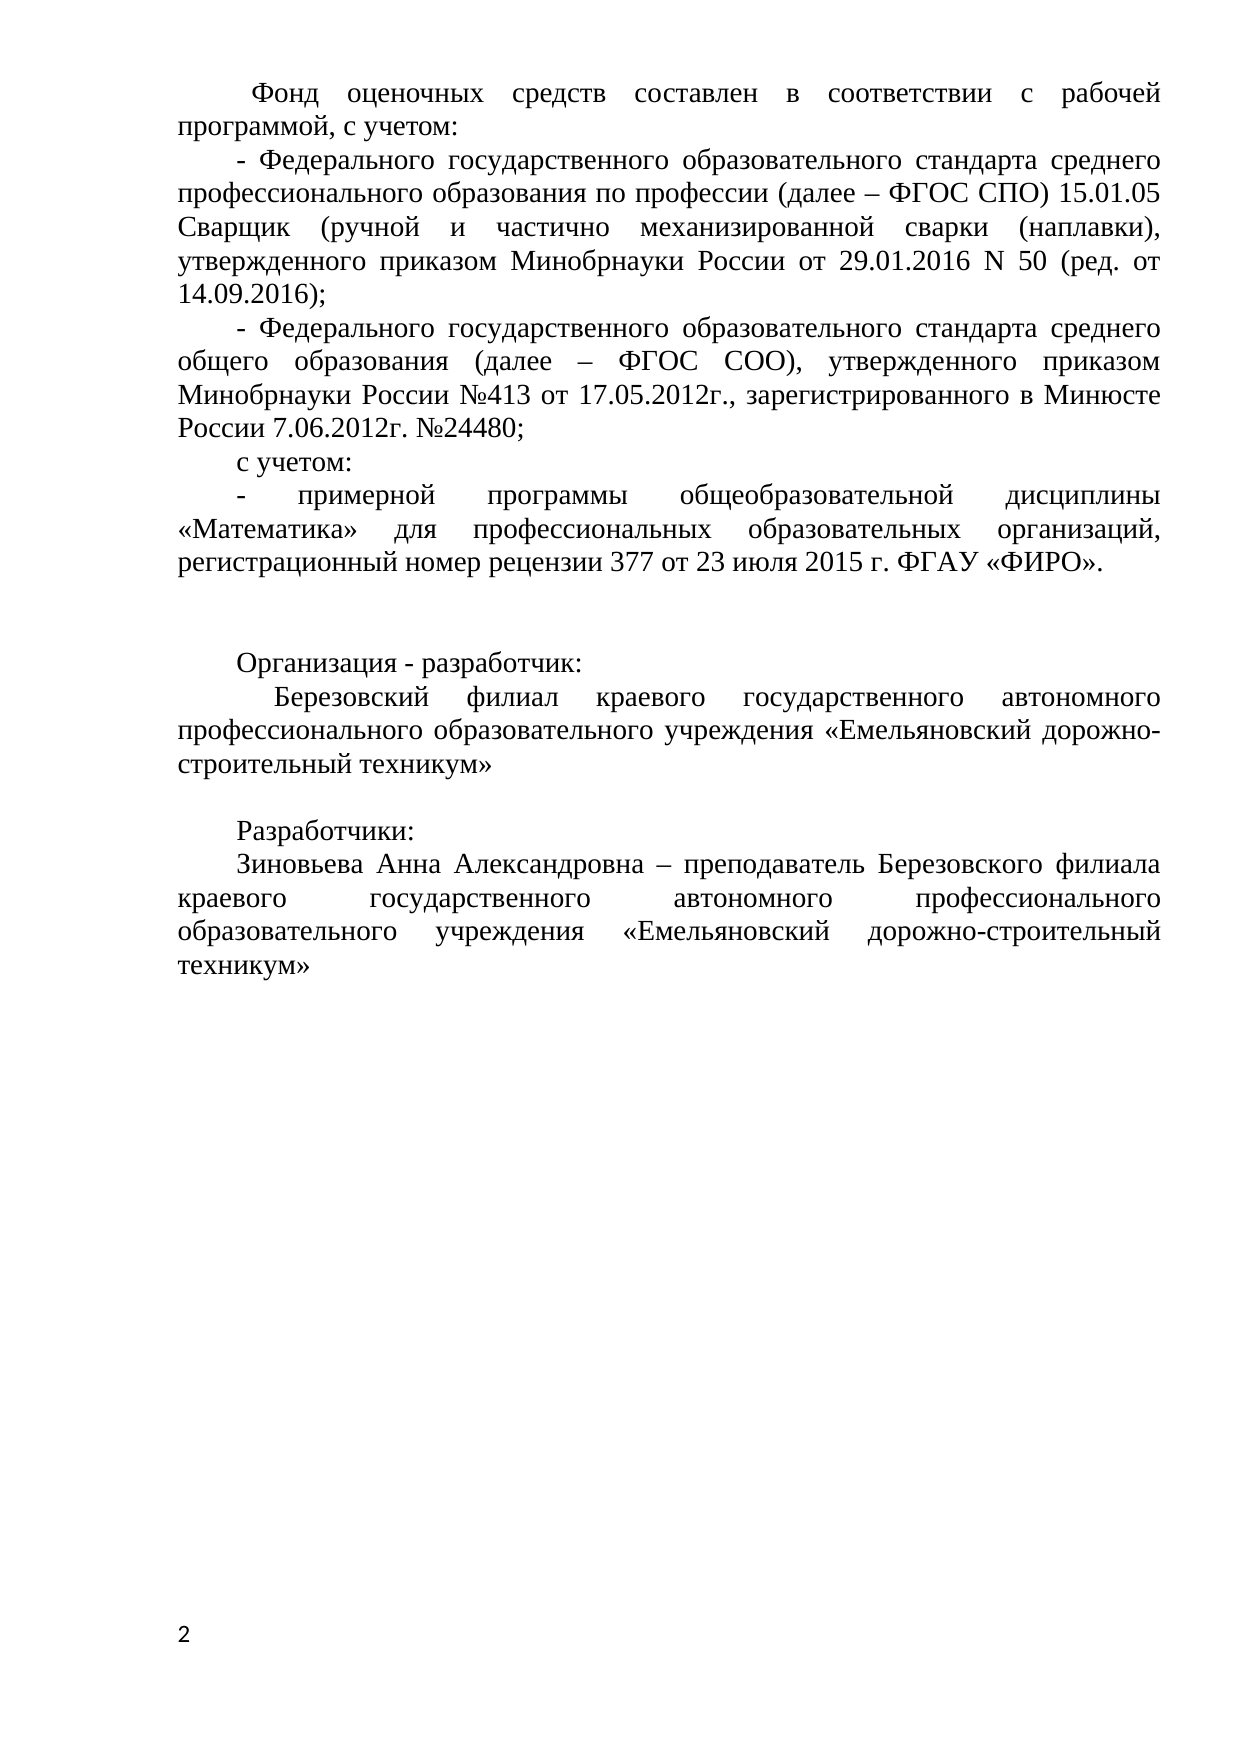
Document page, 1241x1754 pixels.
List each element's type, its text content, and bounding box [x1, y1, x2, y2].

text Фонд оценочных средств составлен в соответствии с рабочей программой, с учетом: [177, 75, 1162, 142]
text - Федерального государственного образовательного стандарта среднего общего образования (далее – ФГОС СОО), утвержденного приказом Минобрнауки России №413 от 17.05.2012г., зарегистрированного в Минюсте России 7.06.2012г. №24480; [177, 310, 1162, 444]
text Березовский филиал краевого государственного автономного профессионального образовательного учреждения «Емельяновский дорожно-строительный техникум» [177, 679, 1162, 779]
text - примерной программы общеобразовательной дисциплины «Математика» для профессиональных образовательных организаций, регистрационный номер рецензии 377 от 23 июля 2015 г. ФГАУ «ФИРО». [177, 477, 1162, 578]
text Разработчики: [177, 813, 1162, 846]
text с учетом: [177, 444, 1162, 477]
text Организация - разработчик: [177, 645, 1162, 679]
text Зиновьева Анна Александровна – преподаватель Березовского филиала краевого государственного автономного профессионального образовательного учреждения «Емельяновский дорожно-строительный техникум» [177, 846, 1162, 981]
text - Федерального государственного образовательного стандарта среднего профессионального образования по профессии (далее – ФГОС СПО) 15.01.05 Сварщик (ручной и частично механизированной сварки (наплавки), утвержденного приказом Минобрнауки России от 29.01.2016 N 50 (ред. от 14.09.2016); [177, 142, 1162, 310]
